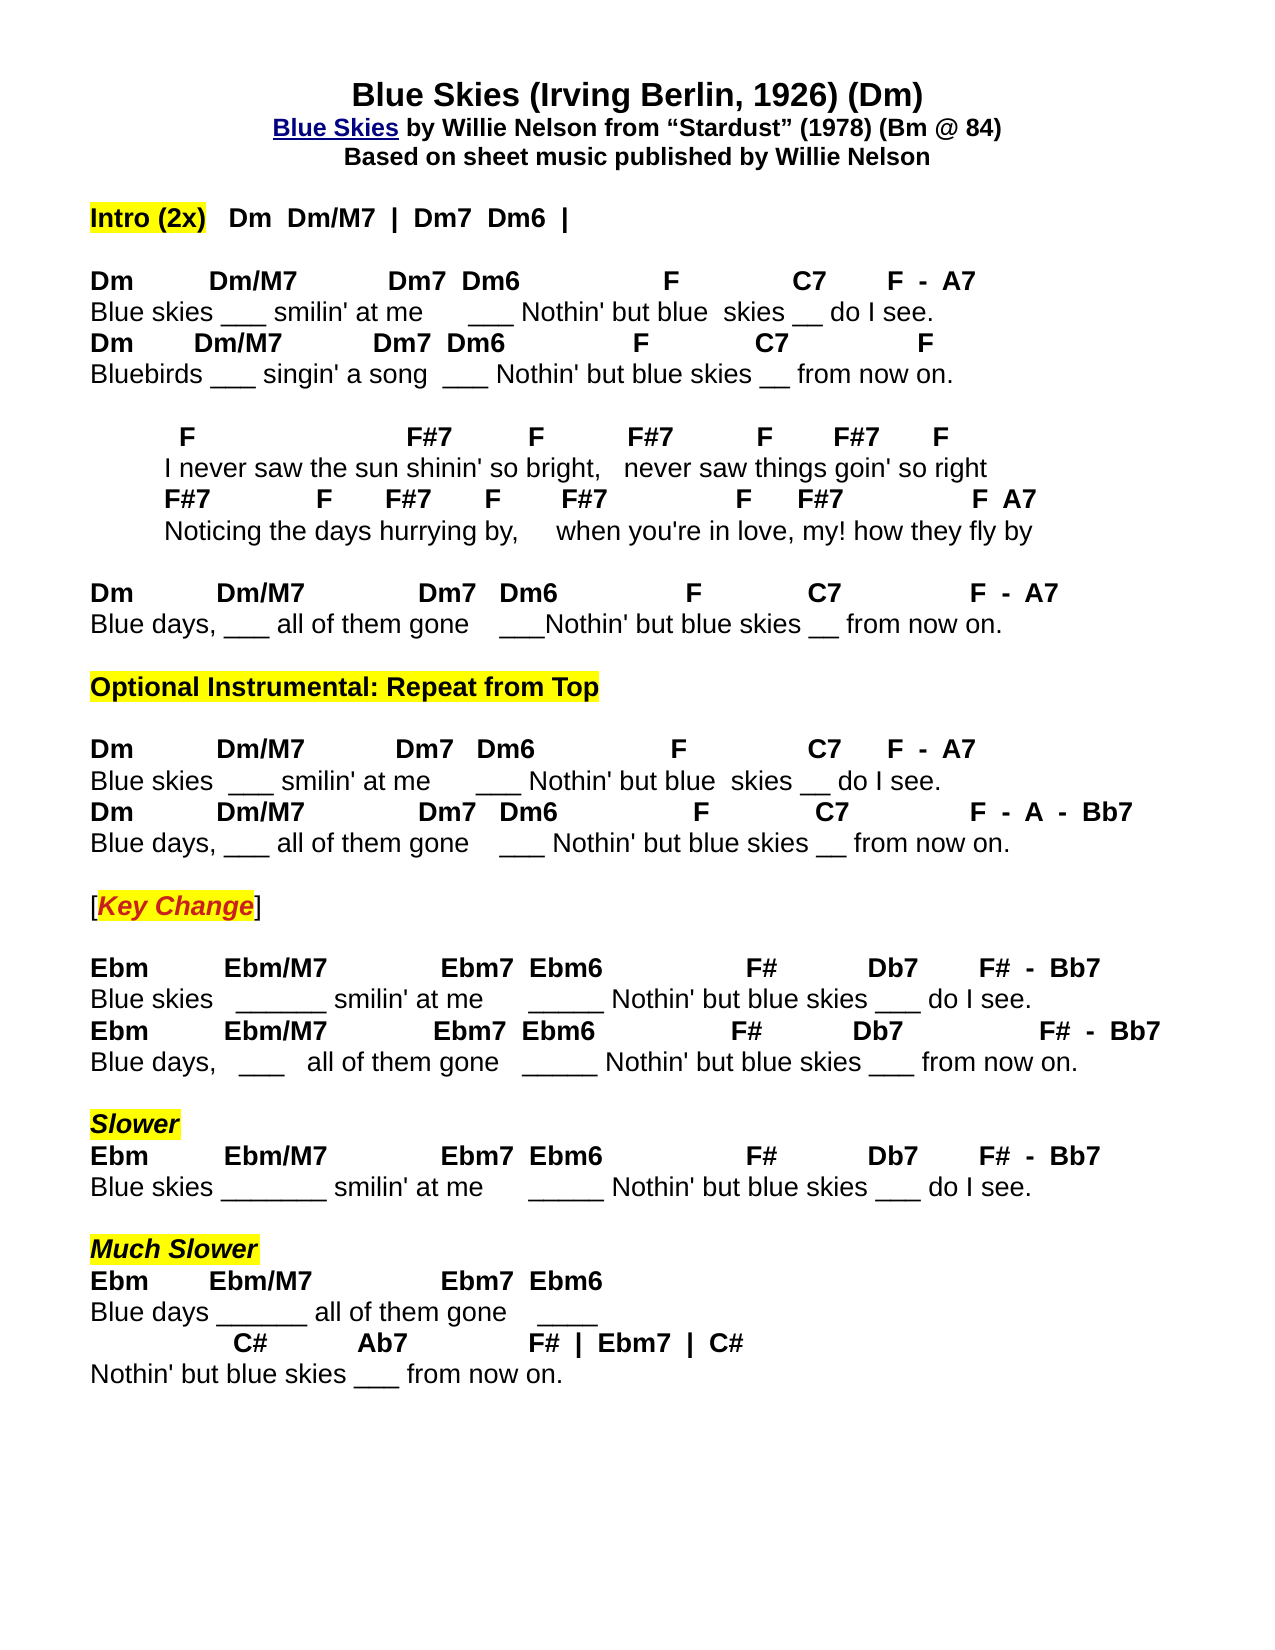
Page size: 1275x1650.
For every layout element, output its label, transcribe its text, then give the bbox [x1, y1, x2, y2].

text Dm Dm/M7 Dm7 Dm6 F C7 F - A7 [90, 733, 1185, 765]
text Blue skies ___ smilin' at me ___ Nothin' but blue skies __ do I see. [90, 296, 1185, 327]
text Blue Skies (Irving Berlin, 1926) (Dm) [90, 75, 1185, 113]
text Nothin' but blue skies ___ from now on. [90, 1358, 1185, 1390]
text Bluebirds ___ singin' a song ___ Nothin' but blue skies __ from now on. [90, 358, 1185, 390]
text [Key Change] [90, 890, 1185, 921]
text Blue skies _______ smilin' at me _____ Nothin' but blue skies ___ do I see. [90, 1171, 1185, 1202]
text Dm Dm/M7 Dm7 Dm6 F C7 F - A - Bb7 [90, 796, 1185, 827]
text Dm Dm/M7 Dm7 Dm6 F C7 F [90, 327, 1185, 358]
text F#7 F F#7 F F#7 F F#7 F A7 [164, 483, 1185, 515]
text Blue days ______ all of them gone ____ [90, 1296, 1185, 1327]
text Dm Dm/M7 Dm7 Dm6 F C7 F - A7 [90, 577, 1185, 608]
text Blue days, ___ all of them gone _____ Nothin' but blue skies ___ from now on. [90, 1046, 1185, 1077]
text Blue days, ___ all of them gone ___Nothin' but blue skies __ from now on. [90, 608, 1185, 640]
text C# Ab7 F# | Ebm7 | C# [90, 1327, 1185, 1358]
text Ebm Ebm/M7 Ebm7 Ebm6 F# Db7 F# - Bb7 [90, 1140, 1185, 1171]
text Blue days, ___ all of them gone ___ Nothin' but blue skies __ from now on. [90, 827, 1185, 858]
text Ebm Ebm/M7 Ebm7 Ebm6 F# Db7 F# - Bb7 [90, 1015, 1185, 1046]
text F F#7 F F#7 F F#7 F [164, 421, 1185, 452]
text Dm Dm/M7 Dm7 Dm6 F C7 F - A7 [90, 265, 1185, 296]
text Based on sheet music published by Willie Nelson [90, 142, 1185, 171]
text Blue Skies by Willie Nelson from “Stardust” (1978) (Bm @ 84) [90, 113, 1185, 142]
text Intro (2x) Dm Dm/M7 | Dm7 Dm6 | [90, 202, 1185, 233]
text Much Slower [90, 1233, 1185, 1265]
text Slower [90, 1108, 1185, 1140]
text Blue skies ___ smilin' at me ___ Nothin' but blue skies __ do I see. [90, 765, 1185, 796]
text Noticing the days hurrying by, when you're in love, my! how they fly by [164, 515, 1185, 546]
text I never saw the sun shinin' so bright, never saw things goin' so right [164, 452, 1185, 483]
text Blue skies ______ smilin' at me _____ Nothin' but blue skies ___ do I see. [90, 983, 1185, 1015]
text Ebm Ebm/M7 Ebm7 Ebm6 F# Db7 F# - Bb7 [90, 952, 1185, 983]
text Ebm Ebm/M7 Ebm7 Ebm6 [90, 1265, 1185, 1296]
text Optional Instrumental: Repeat from Top [90, 671, 1185, 702]
